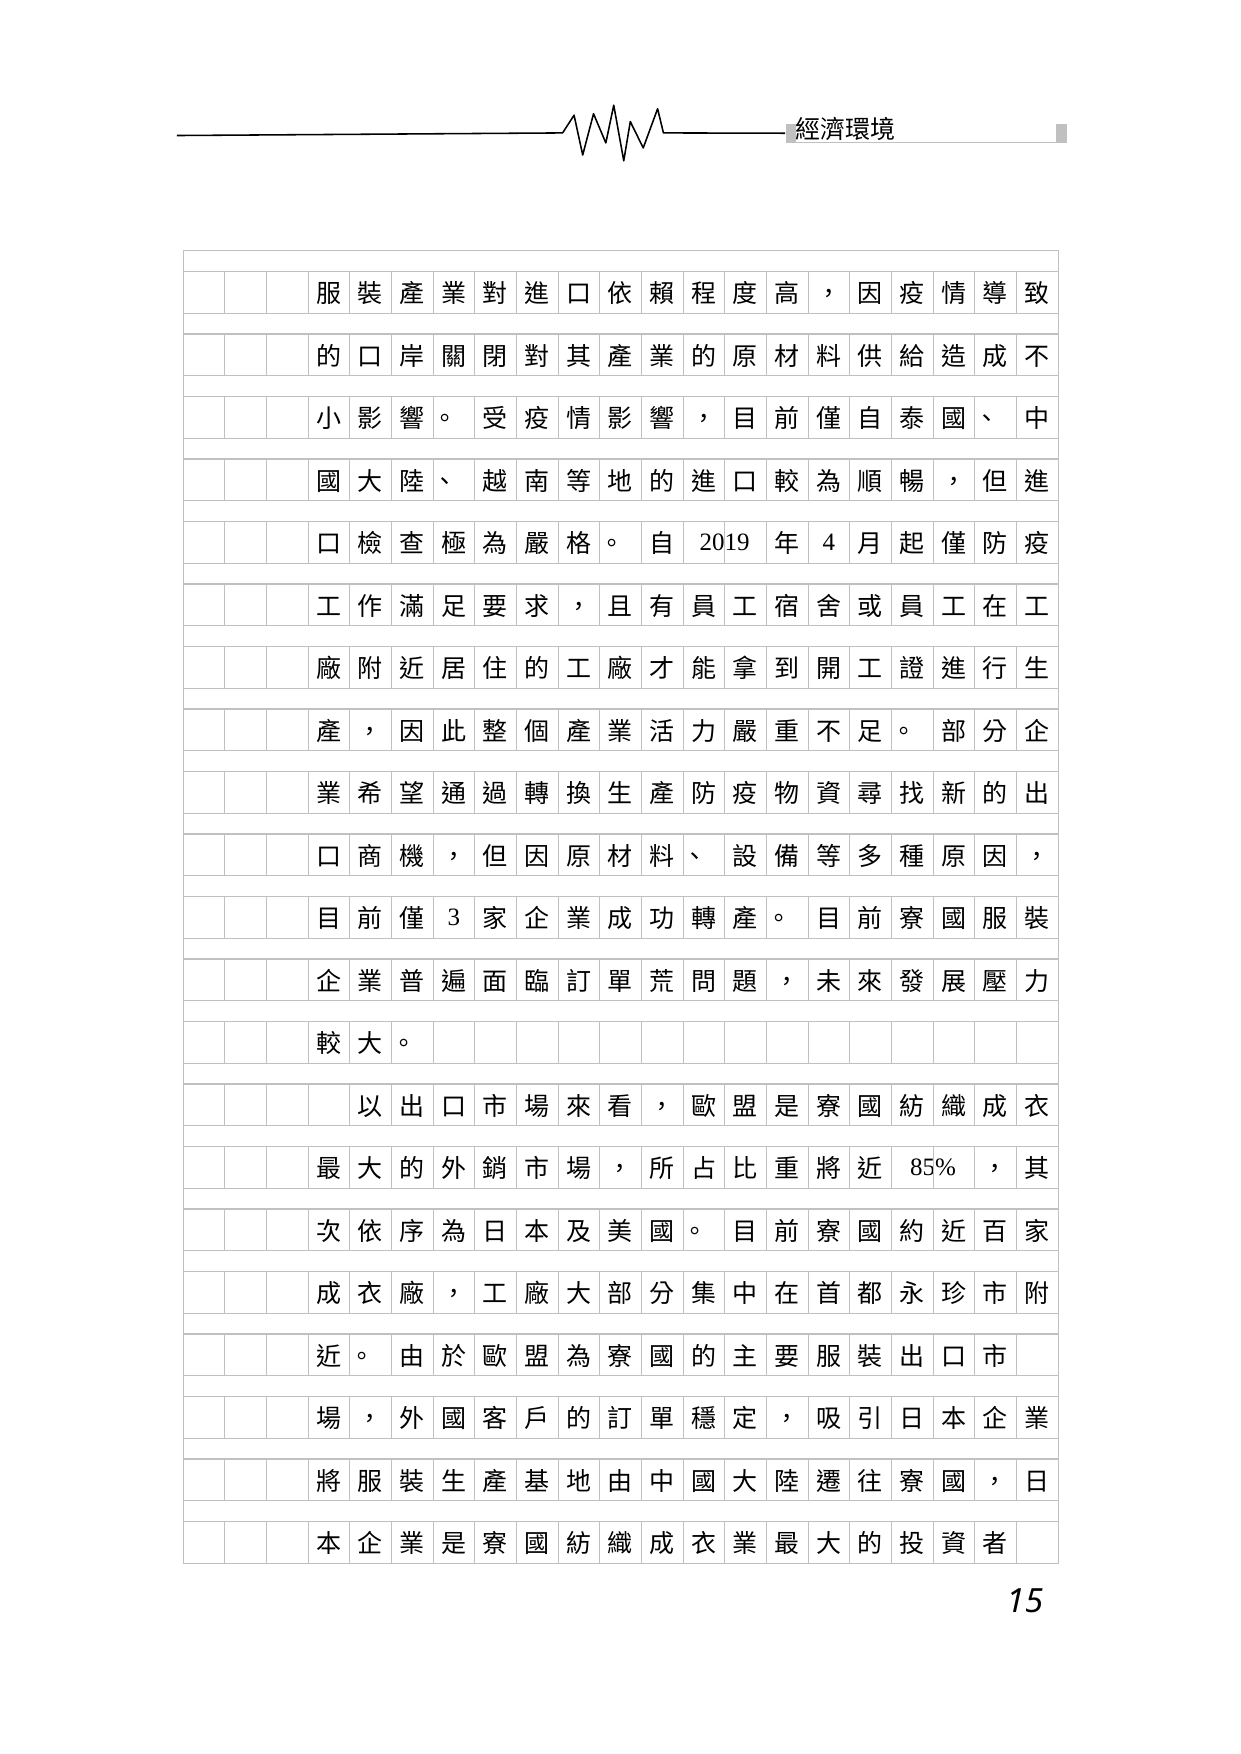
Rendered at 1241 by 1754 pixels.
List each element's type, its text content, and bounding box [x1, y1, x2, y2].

text 寮國此次受到的「嚴重特殊傳染性肺炎」（COVID-19）疫情影響是各國中最大的。據寮國服裝工業協會主席表示，寮國服裝產業對進口依賴程度高，因疫情導致的口岸關閉對其產業的原材料供給造成不小影響。受疫情影響，目前僅自泰國、中國大陸、越南等地的進口較為順暢，但進口檢查極為嚴格。自2019年4月起僅防疫工作滿足要求，且有員工宿舍或員工在工廠附近居住的工廠才能拿到開工證進行生產，因此整個產業活力嚴重不足。部分企業希望通過轉換生產防疫物資尋找新的出口商機，但因原材料、設備等多種原因，目前僅3家企業成功轉產。目前寮國服裝企業普遍面臨訂單荒問題，未來發展壓力較大。 [281, 314, 1058, 333]
text 寮國此次受到的「嚴重特殊傳染性肺炎」（COVID-19）疫情影響是各國中最大的。據寮國服裝工業協會主席表示，寮國服裝產業對進口依賴程度高，因疫情導致的口岸關閉對其產業的原材料供給造成不小影響。受疫情影響，目前僅自泰國、中國大陸、越南等地的進口較為順暢，但進口檢查極為嚴格。自2019年4月起僅防疫工作滿足要求，且有員工宿舍或員工在工廠附近居住的工廠才能拿到開工證進行生產，因此整個產業活力嚴重不足。部分企業希望通過轉換生產防疫物資尋找新的出口商機，但因原材料、設備等多種原因，目前僅3家企業成功轉產。目前寮國服裝企業普遍面臨訂單荒問題，未來發展壓力較大。 [281, 939, 1058, 958]
text 寮國此次受到的「嚴重特殊傳染性肺炎」（COVID-19）疫情影響是各國中最大的。據寮國服裝工業協會主席表示，寮國服裝產業對進口依賴程度高，因疫情導致的口岸關閉對其產業的原材料供給造成不小影響。受疫情影響，目前僅自泰國、中國大陸、越南等地的進口較為順暢，但進口檢查極為嚴格。自2019年4月起僅防疫工作滿足要求，且有員工宿舍或員工在工廠附近居住的工廠才能拿到開工證進行生產，因此整個產業活力嚴重不足。部分企業希望通過轉換生產防疫物資尋找新的出口商機，但因原材料、設備等多種原因，目前僅3家企業成功轉產。目前寮國服裝企業普遍面臨訂單荒問題，未來發展壓力較大。 [281, 751, 1058, 771]
text 以出口市場來看，歐盟是寮國紡織成衣最大的外銷市場，所占比重將近85%，其次依序為日本及美國。目前寮國約近百家成衣廠，工廠大部分集中在首都永珍市附近。由於歐盟為寮國的主要服裝出口市場，外國客戶的訂單穩定，吸引日本企業將服裝生產基地由中國大陸遷往寮國，日本企業是寮國紡織成衣業最大的投資者（比重約30%），其次是泰國（比重約20%）。該等工廠中近60家從事純外銷，另有約30家工廠則為出口商及國內市場生產衣服，該等工廠為當地創造近3萬個工作機會，其中近90%的勞工為教育水準較低的女性，每月薪資水準依據工作能力從100美元到250美元不等。 [281, 1126, 1058, 1146]
text 寮國此次受到的「嚴重特殊傳染性肺炎」（COVID-19）疫情影響是各國中最大的。據寮國服裝工業協會主席表示，寮國服裝產業對進口依賴程度高，因疫情導致的口岸關閉對其產業的原材料供給造成不小影響。受疫情影響，目前僅自泰國、中國大陸、越南等地的進口較為順暢，但進口檢查極為嚴格。自2019年4月起僅防疫工作滿足要求，且有員工宿舍或員工在工廠附近居住的工廠才能拿到開工證進行生產，因此整個產業活力嚴重不足。部分企業希望通過轉換生產防疫物資尋找新的出口商機，但因原材料、設備等多種原因，目前僅3家企業成功轉產。目前寮國服裝企業普遍面臨訂單荒問題，未來發展壓力較大。 [281, 814, 1058, 833]
text 寮國此次受到的「嚴重特殊傳染性肺炎」（COVID-19）疫情影響是各國中最大的。據寮國服裝工業協會主席表示，寮國服裝產業對進口依賴程度高，因疫情導致的口岸關閉對其產業的原材料供給造成不小影響。受疫情影響，目前僅自泰國、中國大陸、越南等地的進口較為順暢，但進口檢查極為嚴格。自2019年4月起僅防疫工作滿足要求，且有員工宿舍或員工在工廠附近居住的工廠才能拿到開工證進行生產，因此整個產業活力嚴重不足。部分企業希望通過轉換生產防疫物資尋找新的出口商機，但因原材料、設備等多種原因，目前僅3家企業成功轉產。目前寮國服裝企業普遍面臨訂單荒問題，未來發展壓力較大。 [281, 689, 1058, 708]
text 寮國此次受到的「嚴重特殊傳染性肺炎」（COVID-19）疫情影響是各國中最大的。據寮國服裝工業協會主席表示，寮國服裝產業對進口依賴程度高，因疫情導致的口岸關閉對其產業的原材料供給造成不小影響。受疫情影響，目前僅自泰國、中國大陸、越南等地的進口較為順暢，但進口檢查極為嚴格。自2019年4月起僅防疫工作滿足要求，且有員工宿舍或員工在工廠附近居住的工廠才能拿到開工證進行生產，因此整個產業活力嚴重不足。部分企業希望通過轉換生產防疫物資尋找新的出口商機，但因原材料、設備等多種原因，目前僅3家企業成功轉產。目前寮國服裝企業普遍面臨訂單荒問題，未來發展壓力較大。 [281, 564, 1058, 583]
text 寮國此次受到的「嚴重特殊傳染性肺炎」（COVID-19）疫情影響是各國中最大的。據寮國服裝工業協會主席表示，寮國服裝產業對進口依賴程度高，因疫情導致的口岸關閉對其產業的原材料供給造成不小影響。受疫情影響，目前僅自泰國、中國大陸、越南等地的進口較為順暢，但進口檢查極為嚴格。自2019年4月起僅防疫工作滿足要求，且有員工宿舍或員工在工廠附近居住的工廠才能拿到開工證進行生產，因此整個產業活力嚴重不足。部分企業希望通過轉換生產防疫物資尋找新的出口商機，但因原材料、設備等多種原因，目前僅3家企業成功轉產。目前寮國服裝企業普遍面臨訂單荒問題，未來發展壓力較大。 [281, 439, 1058, 458]
text 以出口市場來看，歐盟是寮國紡織成衣最大的外銷市場，所占比重將近85%，其次依序為日本及美國。目前寮國約近百家成衣廠，工廠大部分集中在首都永珍市附近。由於歐盟為寮國的主要服裝出口市場，外國客戶的訂單穩定，吸引日本企業將服裝生產基地由中國大陸遷往寮國，日本企業是寮國紡織成衣業最大的投資者（比重約30%），其次是泰國（比重約20%）。該等工廠中近60家從事純外銷，另有約30家工廠則為出口商及國內市場生產衣服，該等工廠為當地創造近3萬個工作機會，其中近90%的勞工為教育水準較低的女性，每月薪資水準依據工作能力從100美元到250美元不等。 [281, 1064, 1058, 1083]
text 以出口市場來看，歐盟是寮國紡織成衣最大的外銷市場，所占比重將近85%，其次依序為日本及美國。目前寮國約近百家成衣廠，工廠大部分集中在首都永珍市附近。由於歐盟為寮國的主要服裝出口市場，外國客戶的訂單穩定，吸引日本企業將服裝生產基地由中國大陸遷往寮國，日本企業是寮國紡織成衣業最大的投資者（比重約30%），其次是泰國（比重約20%）。該等工廠中近60家從事純外銷，另有約30家工廠則為出口商及國內市場生產衣服，該等工廠為當地創造近3萬個工作機會，其中近90%的勞工為教育水準較低的女性，每月薪資水準依據工作能力從100美元到250美元不等。 [281, 1439, 1058, 1458]
text 寮國此次受到的「嚴重特殊傳染性肺炎」（COVID-19）疫情影響是各國中最大的。據寮國服裝工業協會主席表示，寮國服裝產業對進口依賴程度高，因疫情導致的口岸關閉對其產業的原材料供給造成不小影響。受疫情影響，目前僅自泰國、中國大陸、越南等地的進口較為順暢，但進口檢查極為嚴格。自2019年4月起僅防疫工作滿足要求，且有員工宿舍或員工在工廠附近居住的工廠才能拿到開工證進行生產，因此整個產業活力嚴重不足。部分企業希望通過轉換生產防疫物資尋找新的出口商機，但因原材料、設備等多種原因，目前僅3家企業成功轉產。目前寮國服裝企業普遍面臨訂單荒問題，未來發展壓力較大。 [281, 251, 1058, 271]
text 以出口市場來看，歐盟是寮國紡織成衣最大的外銷市場，所占比重將近85%，其次依序為日本及美國。目前寮國約近百家成衣廠，工廠大部分集中在首都永珍市附近。由於歐盟為寮國的主要服裝出口市場，外國客戶的訂單穩定，吸引日本企業將服裝生產基地由中國大陸遷往寮國，日本企業是寮國紡織成衣業最大的投資者（比重約30%），其次是泰國（比重約20%）。該等工廠中近60家從事純外銷，另有約30家工廠則為出口商及國內市場生產衣服，該等工廠為當地創造近3萬個工作機會，其中近90%的勞工為教育水準較低的女性，每月薪資水準依據工作能力從100美元到250美元不等。 [281, 1314, 1058, 1333]
text 寮國此次受到的「嚴重特殊傳染性肺炎」（COVID-19）疫情影響是各國中最大的。據寮國服裝工業協會主席表示，寮國服裝產業對進口依賴程度高，因疫情導致的口岸關閉對其產業的原材料供給造成不小影響。受疫情影響，目前僅自泰國、中國大陸、越南等地的進口較為順暢，但進口檢查極為嚴格。自2019年4月起僅防疫工作滿足要求，且有員工宿舍或員工在工廠附近居住的工廠才能拿到開工證進行生產，因此整個產業活力嚴重不足。部分企業希望通過轉換生產防疫物資尋找新的出口商機，但因原材料、設備等多種原因，目前僅3家企業成功轉產。目前寮國服裝企業普遍面臨訂單荒問題，未來發展壓力較大。 [281, 376, 1058, 396]
text 以出口市場來看，歐盟是寮國紡織成衣最大的外銷市場，所占比重將近85%，其次依序為日本及美國。目前寮國約近百家成衣廠，工廠大部分集中在首都永珍市附近。由於歐盟為寮國的主要服裝出口市場，外國客戶的訂單穩定，吸引日本企業將服裝生產基地由中國大陸遷往寮國，日本企業是寮國紡織成衣業最大的投資者（比重約30%），其次是泰國（比重約20%）。該等工廠中近60家從事純外銷，另有約30家工廠則為出口商及國內市場生產衣服，該等工廠為當地創造近3萬個工作機會，其中近90%的勞工為教育水準較低的女性，每月薪資水準依據工作能力從100美元到250美元不等。 [281, 1376, 1058, 1396]
text 寮國此次受到的「嚴重特殊傳染性肺炎」（COVID-19）疫情影響是各國中最大的。據寮國服裝工業協會主席表示，寮國服裝產業對進口依賴程度高，因疫情導致的口岸關閉對其產業的原材料供給造成不小影響。受疫情影響，目前僅自泰國、中國大陸、越南等地的進口較為順暢，但進口檢查極為嚴格。自2019年4月起僅防疫工作滿足要求，且有員工宿舍或員工在工廠附近居住的工廠才能拿到開工證進行生產，因此整個產業活力嚴重不足。部分企業希望通過轉換生產防疫物資尋找新的出口商機，但因原材料、設備等多種原因，目前僅3家企業成功轉產。目前寮國服裝企業普遍面臨訂單荒問題，未來發展壓力較大。 [281, 876, 1058, 896]
text 寮國此次受到的「嚴重特殊傳染性肺炎」（COVID-19）疫情影響是各國中最大的。據寮國服裝工業協會主席表示，寮國服裝產業對進口依賴程度高，因疫情導致的口岸關閉對其產業的原材料供給造成不小影響。受疫情影響，目前僅自泰國、中國大陸、越南等地的進口較為順暢，但進口檢查極為嚴格。自2019年4月起僅防疫工作滿足要求，且有員工宿舍或員工在工廠附近居住的工廠才能拿到開工證進行生產，因此整個產業活力嚴重不足。部分企業希望通過轉換生產防疫物資尋找新的出口商機，但因原材料、設備等多種原因，目前僅3家企業成功轉產。目前寮國服裝企業普遍面臨訂單荒問題，未來發展壓力較大。 [281, 1001, 1058, 1021]
text 以出口市場來看，歐盟是寮國紡織成衣最大的外銷市場，所占比重將近85%，其次依序為日本及美國。目前寮國約近百家成衣廠，工廠大部分集中在首都永珍市附近。由於歐盟為寮國的主要服裝出口市場，外國客戶的訂單穩定，吸引日本企業將服裝生產基地由中國大陸遷往寮國，日本企業是寮國紡織成衣業最大的投資者（比重約30%），其次是泰國（比重約20%）。該等工廠中近60家從事純外銷，另有約30家工廠則為出口商及國內市場生產衣服，該等工廠為當地創造近3萬個工作機會，其中近90%的勞工為教育水準較低的女性，每月薪資水準依據工作能力從100美元到250美元不等。 [281, 1189, 1058, 1208]
text 寮國此次受到的「嚴重特殊傳染性肺炎」（COVID-19）疫情影響是各國中最大的。據寮國服裝工業協會主席表示，寮國服裝產業對進口依賴程度高，因疫情導致的口岸關閉對其產業的原材料供給造成不小影響。受疫情影響，目前僅自泰國、中國大陸、越南等地的進口較為順暢，但進口檢查極為嚴格。自2019年4月起僅防疫工作滿足要求，且有員工宿舍或員工在工廠附近居住的工廠才能拿到開工證進行生產，因此整個產業活力嚴重不足。部分企業希望通過轉換生產防疫物資尋找新的出口商機，但因原材料、設備等多種原因，目前僅3家企業成功轉產。目前寮國服裝企業普遍面臨訂單荒問題，未來發展壓力較大。 [281, 626, 1058, 646]
text 以出口市場來看，歐盟是寮國紡織成衣最大的外銷市場，所占比重將近85%，其次依序為日本及美國。目前寮國約近百家成衣廠，工廠大部分集中在首都永珍市附近。由於歐盟為寮國的主要服裝出口市場，外國客戶的訂單穩定，吸引日本企業將服裝生產基地由中國大陸遷往寮國，日本企業是寮國紡織成衣業最大的投資者（比重約30%），其次是泰國（比重約20%）。該等工廠中近60家從事純外銷，另有約30家工廠則為出口商及國內市場生產衣服，該等工廠為當地創造近3萬個工作機會，其中近90%的勞工為教育水準較低的女性，每月薪資水準依據工作能力從100美元到250美元不等。 [281, 1501, 1058, 1521]
text 寮國此次受到的「嚴重特殊傳染性肺炎」（COVID-19）疫情影響是各國中最大的。據寮國服裝工業協會主席表示，寮國服裝產業對進口依賴程度高，因疫情導致的口岸關閉對其產業的原材料供給造成不小影響。受疫情影響，目前僅自泰國、中國大陸、越南等地的進口較為順暢，但進口檢查極為嚴格。自2019年4月起僅防疫工作滿足要求，且有員工宿舍或員工在工廠附近居住的工廠才能拿到開工證進行生產，因此整個產業活力嚴重不足。部分企業希望通過轉換生產防疫物資尋找新的出口商機，但因原材料、設備等多種原因，目前僅3家企業成功轉產。目前寮國服裝企業普遍面臨訂單荒問題，未來發展壓力較大。 [281, 501, 1058, 521]
text 以出口市場來看，歐盟是寮國紡織成衣最大的外銷市場，所占比重將近85%，其次依序為日本及美國。目前寮國約近百家成衣廠，工廠大部分集中在首都永珍市附近。由於歐盟為寮國的主要服裝出口市場，外國客戶的訂單穩定，吸引日本企業將服裝生產基地由中國大陸遷往寮國，日本企業是寮國紡織成衣業最大的投資者（比重約30%），其次是泰國（比重約20%）。該等工廠中近60家從事純外銷，另有約30家工廠則為出口商及國內市場生產衣服，該等工廠為當地創造近3萬個工作機會，其中近90%的勞工為教育水準較低的女性，每月薪資水準依據工作能力從100美元到250美元不等。 [281, 1251, 1058, 1271]
